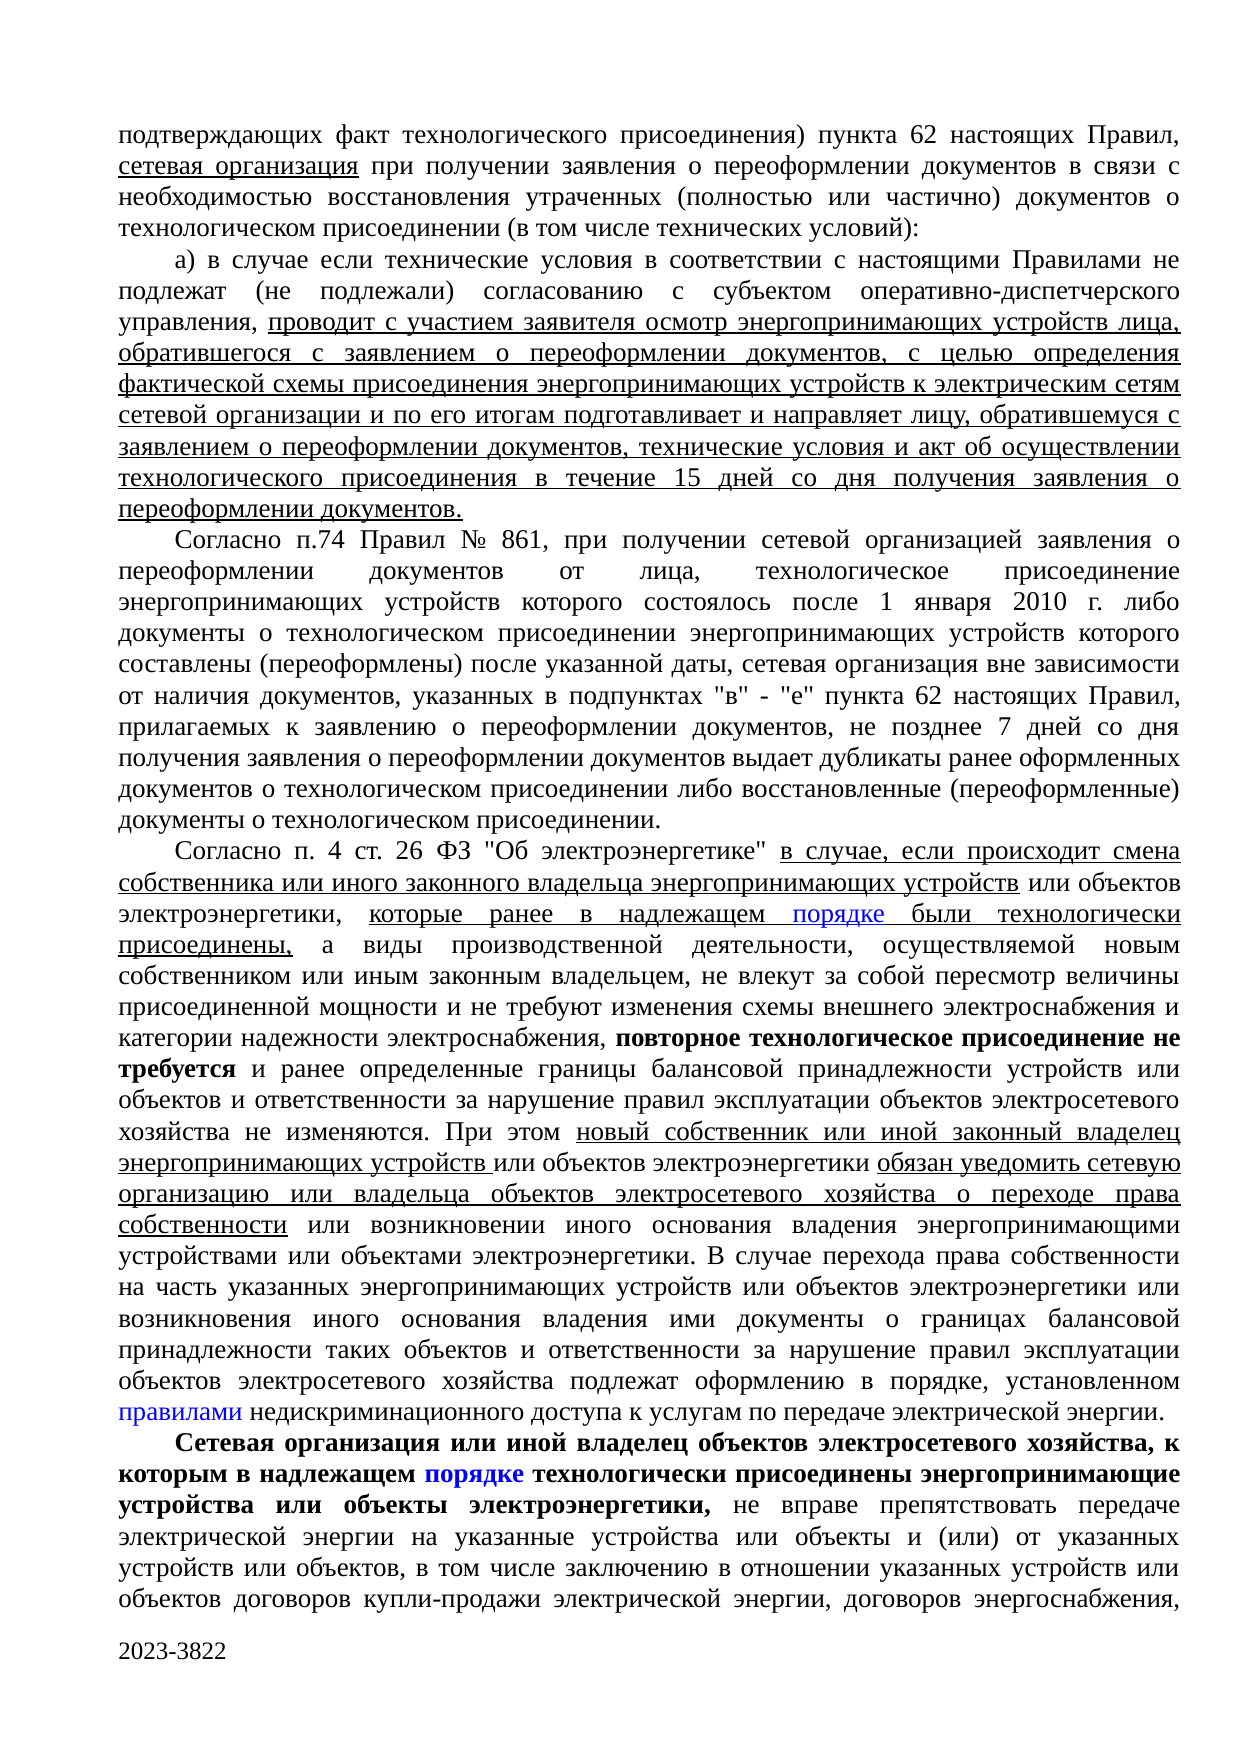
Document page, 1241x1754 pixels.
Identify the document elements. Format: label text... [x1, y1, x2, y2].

text технологического присоединения в течение 15 дней со дня получения заявления о [118, 458, 1181, 488]
text переоформлении документов. [118, 489, 1181, 523]
text собственности или возникновении иного основания владения энергопринимающими устройствами или объектами электроэнергетики. В случае перехода права собственности на часть указанных энергопринимающих устройств или объектов электроэнергетики или возникновения иного основания владения ими документы о границах балансовой принадлежности таких объектов и ответственности за нарушение правил эксплуатации объектов электросетевого хозяйства подлежат оформлению в порядке, установленном правилами недискриминационного доступа к услугам по передаче электрической энергии. [118, 1206, 1181, 1426]
text заявлением о переоформлении документов, технические условия и акт об осуществлении [118, 427, 1181, 457]
text сетевой организации и по его итогам подготавливает и направляет лицу, обратившемуся с [118, 396, 1181, 426]
text а) в случае если технические условия в соответствии с настоящими Правилами не подлежат (не подлежали) согласованию с субъектом оперативно-диспетчерского управления, проводит с участием заявителя осмотр энергопринимающих устройств лица, обратившегося с заявлением о переоформлении документов, с целью определения [118, 243, 1181, 363]
text Согласно п. 4 ст. 26 ФЗ "Об электроэнергетике" в случае, если происходит смена собственника или иного законного владельца энергопринимающих устройств или объектов электроэнергетики, которые ранее в надлежащем порядке были технологически присоединены, а виды производственной деятельности, осуществляемой новым собственником или иным законным владельцем, не влекут за собой пересмотр величины присоединенной мощности и не требуют изменения схемы внешнего электроснабжения и категории надежности электроснабжения, повторное технологическое присоединение не требуется и ранее определенные границы балансовой принадлежности устройств или объектов и ответственности за нарушение правил эксплуатации объектов электросетевого хозяйства не изменяются. При этом новый собственник или иной законный владелец энергопринимающих устройств или объектов электроэнергетики обязан уведомить сетевую организацию или владельца объектов электросетевого хозяйства о переходе права [118, 834, 1181, 1204]
text Согласно п.74 Правил № 861, при получении сетевой организацией заявления о переоформлении документов от лица, технологическое присоединение энергопринимающих устройств которого состоялось после 1 января 2010 г. либо документы о технологическом присоединении энергопринимающих устройств которого составлены (переоформлены) после указанной даты, сетевая организация вне зависимости от наличия документов, указанных в подпунктах "в" - "е" пункта 62 настоящих Правил, прилагаемых к заявлению о переоформлении документов, не позднее 7 дней со дня получения заявления о переоформлении документов выдает дубликаты ранее оформленных документов о технологическом присоединении либо восстановленные (переоформленные) документы о технологическом присоединении. [118, 523, 1181, 834]
text фактической схемы присоединения энергопринимающих устройств к электрическим сетям [118, 365, 1181, 394]
text Сетевая организация или иной владелец объектов электросетевого хозяйства, к которым в надлежащем порядке технологически присоединены энергопринимающие устройства или объекты электроэнергетики, не вправе препятствовать передаче электрической энергии на указанные устройства или объекты и (или) от указанных устройств или объектов, в том числе заключению в отношении указанных устройств или объектов договоров купли-продажи электрической энергии, договоров энергоснабжения, [118, 1426, 1181, 1613]
text подтверждающих факт технологического присоединения) пункта 62 настоящих Правил, сетевая организация при получении заявления о переоформлении документов в связи с необходимостью восстановления утраченных (полностью или частично) документов о технологическом присоединении (в том числе технических условий): [118, 118, 1181, 243]
